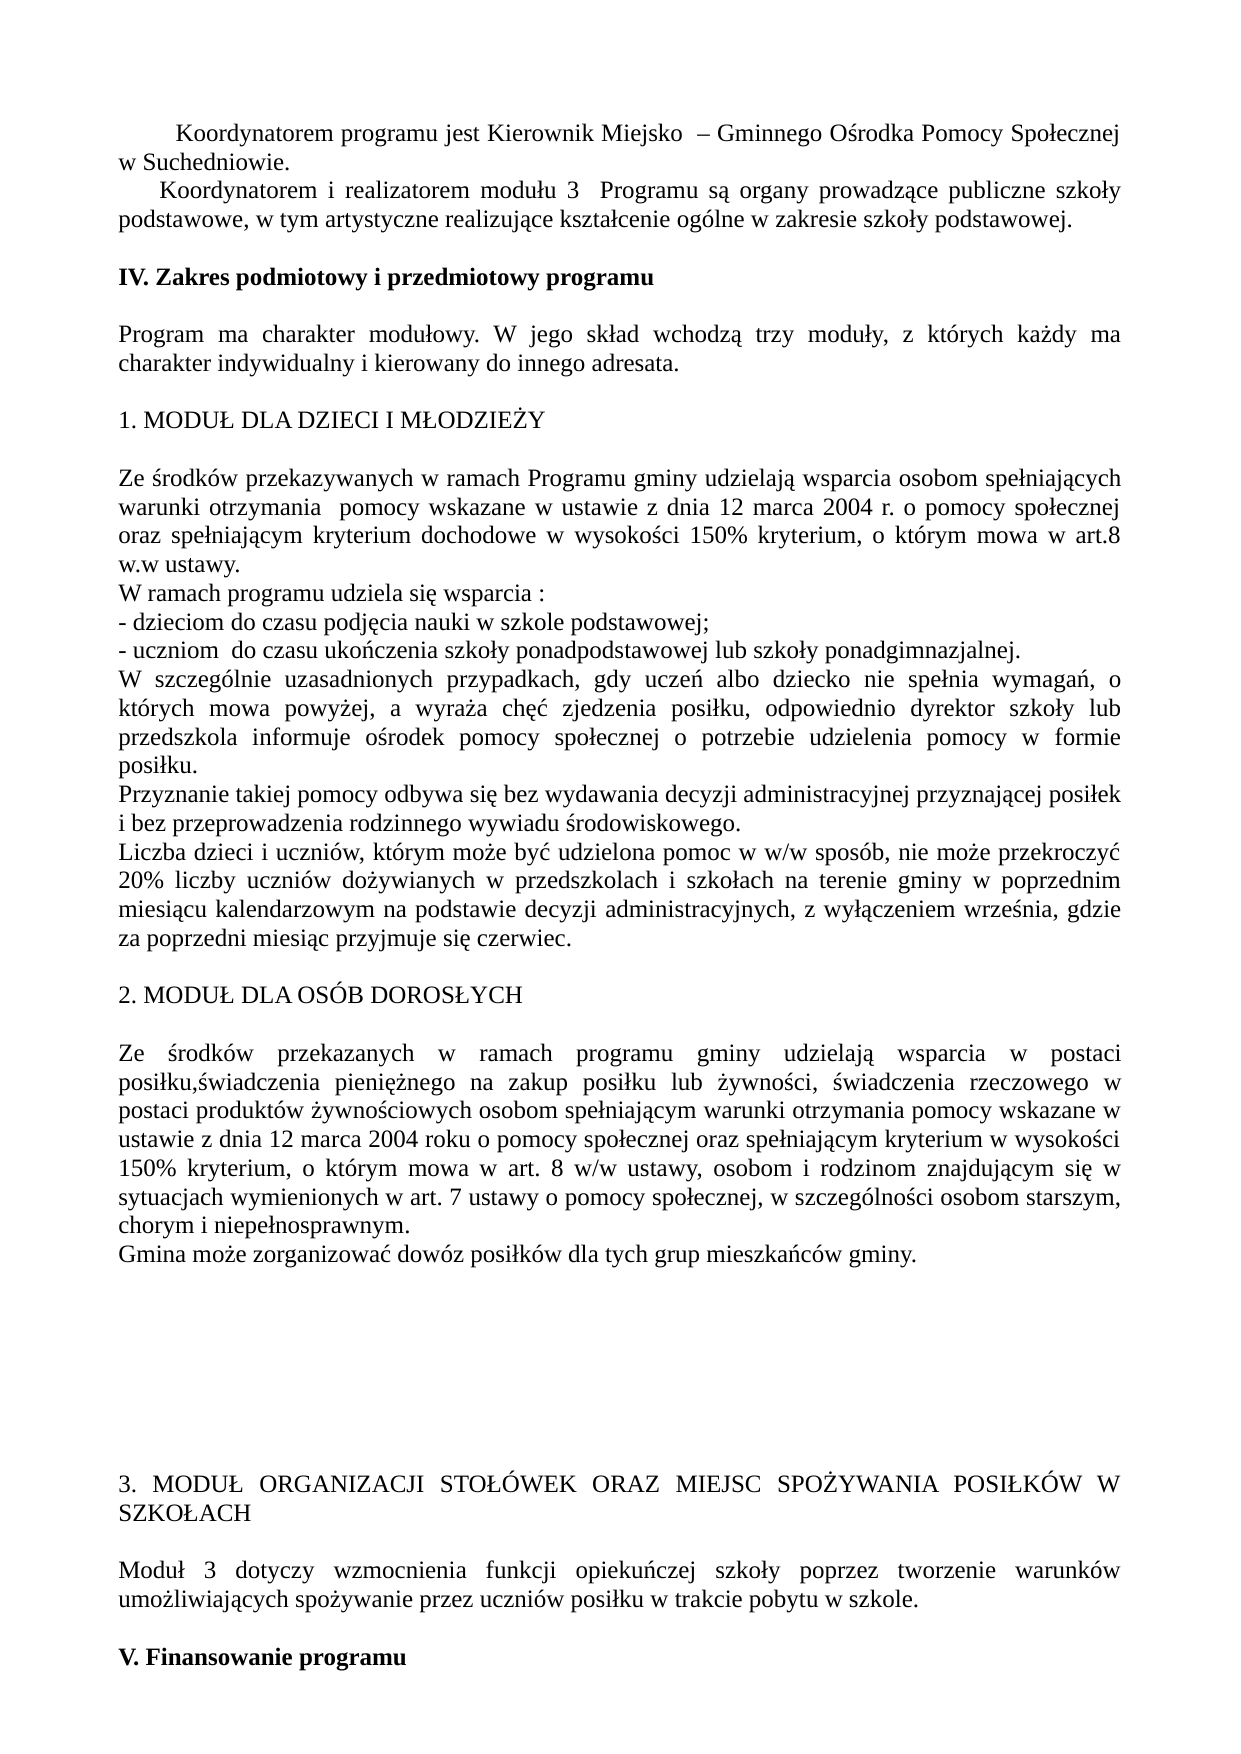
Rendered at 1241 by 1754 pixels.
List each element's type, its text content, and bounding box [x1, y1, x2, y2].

text IV. Zakres podmiotowy i przedmiotowy programu [118, 262, 1122, 291]
text - dzieciom do czasu podjęcia nauki w szkole podstawowej; [118, 607, 1122, 636]
text - uczniom do czasu ukończenia szkoły ponadpodstawowej lub szkoły ponadgimnazjalnej. [118, 636, 1122, 664]
text Liczba dzieci i uczniów, którym może być udzielona pomoc w w/w sposób, nie może przekroczyć 20% liczby uczniów dożywianych w przedszkolach i szkołach na terenie gminy w poprzednim miesiącu kalendarzowym na podstawie decyzji administracyjnych, z wyłączeniem września, gdzie za poprzedni miesiąc przyjmuje się czerwiec. [118, 837, 1122, 952]
text V. Finansowanie programu [118, 1642, 1122, 1671]
text W ramach programu udziela się wsparcia : [118, 578, 1122, 607]
text Gmina może zorganizować dowóz posiłków dla tych grup mieszkańców gminy. [118, 1239, 1122, 1268]
text W szczególnie uzasadnionych przypadkach, gdy uczeń albo dziecko nie spełnia wymagań, o których mowa powyżej, a wyraża chęć zjedzenia posiłku, odpowiednio dyrektor szkoły lub przedszkola informuje ośrodek pomocy społecznej o potrzebie udzielenia pomocy w formie posiłku. [118, 664, 1122, 779]
text 2. MODUŁ DLA OSÓB DOROSŁYCH [118, 981, 1122, 1009]
text 3. MODUŁ ORGANIZACJI STOŁÓWEK ORAZ MIEJSC SPOŻYWANIA POSIŁKÓW W SZKOŁACH [118, 1469, 1122, 1527]
text Program ma charakter modułowy. W jego skład wchodzą trzy moduły, z których każdy ma charakter indywidualny i kierowany do innego adresata. [118, 319, 1122, 377]
text 1. MODUŁ DLA DZIECI I MŁODZIEŻY [118, 406, 1122, 434]
text Ze środków przekazanych w ramach programu gminy udzielają wsparcia w postaci posiłku,świadczenia pieniężnego na zakup posiłku lub żywności, świadczenia rzeczowego w postaci produktów żywnościowych osobom spełniającym warunki otrzymania pomocy wskazane w ustawie z dnia 12 marca 2004 roku o pomocy społecznej oraz spełniającym kryterium w wysokości 150% kryterium, o którym mowa w art. 8 w/w ustawy, osobom i rodzinom znajdującym się w sytuacjach wymienionych w art. 7 ustawy o pomocy społecznej, w szczególności osobom starszym, chorym i niepełnosprawnym. [118, 1038, 1122, 1239]
text Koordynatorem i realizatorem modułu 3 Programu są organy prowadzące publiczne szkoły podstawowe, w tym artystyczne realizujące kształcenie ogólne w zakresie szkoły podstawowej. [118, 176, 1122, 233]
text Koordynatorem programu jest Kierownik Miejsko – Gminnego Ośrodka Pomocy Społecznej w Suchedniowie. [118, 118, 1122, 176]
text Moduł 3 dotyczy wzmocnienia funkcji opiekuńczej szkoły poprzez tworzenie warunków umożliwiających spożywanie przez uczniów posiłku w trakcie pobytu w szkole. [118, 1556, 1122, 1613]
text Przyznanie takiej pomocy odbywa się bez wydawania decyzji administracyjnej przyznającej posiłek i bez przeprowadzenia rodzinnego wywiadu środowiskowego. [118, 779, 1122, 837]
text Ze środków przekazywanych w ramach Programu gminy udzielają wsparcia osobom spełniających warunki otrzymania pomocy wskazane w ustawie z dnia 12 marca 2004 r. o pomocy społecznej oraz spełniającym kryterium dochodowe w wysokości 150% kryterium, o którym mowa w art.8 w.w ustawy. [118, 463, 1122, 578]
